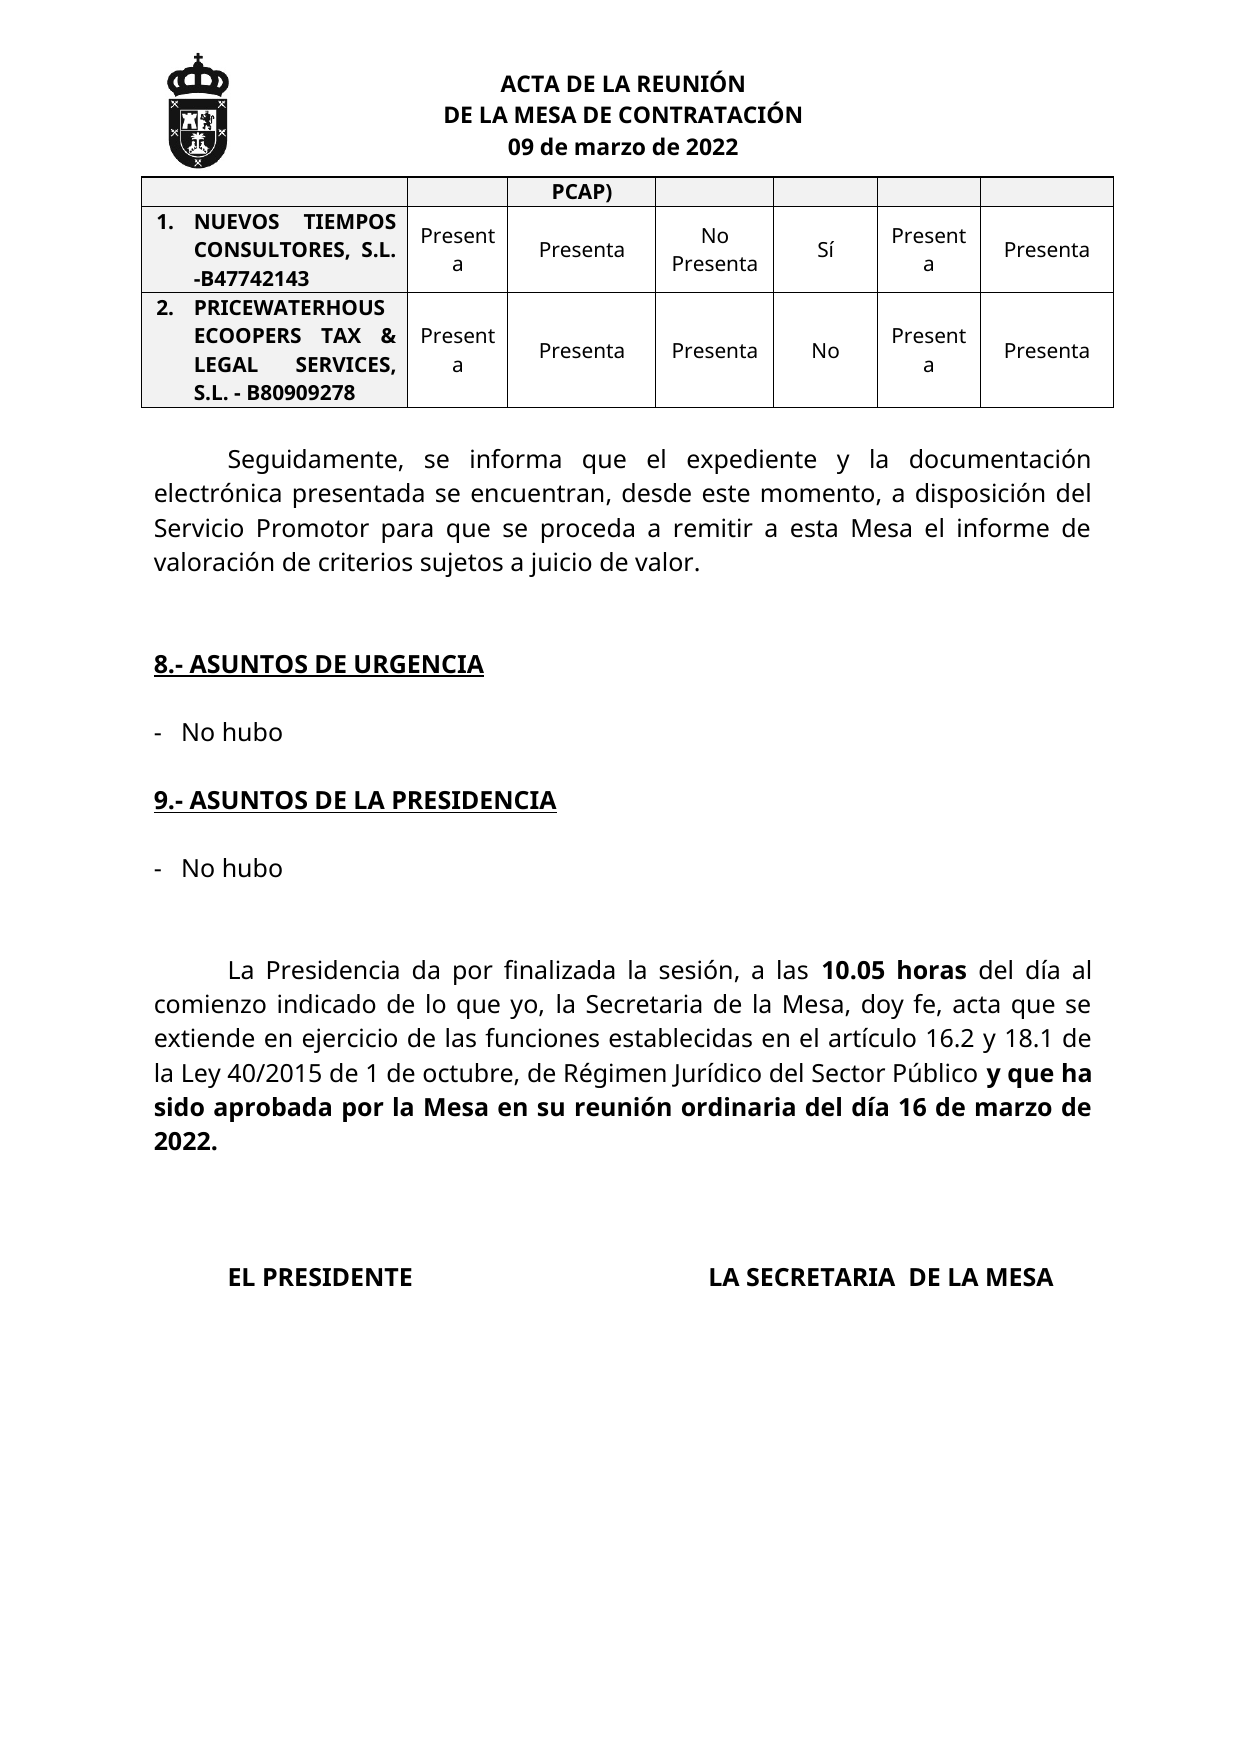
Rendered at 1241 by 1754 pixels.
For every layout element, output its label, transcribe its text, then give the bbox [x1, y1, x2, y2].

text Seguidamente, se informa que el expediente y la documentación electrónica presentada se encuentran, desde este momento, a disposición del Servicio Promotor para que se proceda a remitir a esta Mesa el informe de valoración de criterios sujetos a juicio de valor. [153, 442, 1093, 578]
table_cell [408, 178, 507, 206]
text - No hubo [153, 714, 1093, 749]
table_cell Presenta [508, 207, 655, 292]
table_cell No [774, 293, 877, 407]
table_cell [656, 178, 773, 206]
table_cell [774, 178, 877, 206]
table_cell Presenta [508, 293, 655, 407]
table_cell Presenta [878, 293, 980, 407]
table_cell Presenta [878, 207, 980, 292]
table_cell PRICEWATERHOUSECOOPERS TAX & LEGAL SERVICES, S.L. - B80909278 [142, 293, 407, 407]
table_cell [981, 178, 1113, 206]
table_header EL PRESIDENTE [142, 1226, 623, 1328]
table_cell Presenta [408, 293, 507, 407]
text 8.- ASUNTOS DE URGENCIA [153, 646, 1093, 681]
text - No hubo [153, 851, 1093, 885]
table_cell PCAP) [508, 178, 655, 206]
table_cell Presenta [981, 293, 1113, 407]
table_cell NUEVOS TIEMPOS CONSULTORES, S.L. -B47742143 [142, 207, 407, 292]
table_cell [878, 178, 980, 206]
table_cell Presenta [408, 207, 507, 292]
table_header LA SECRETARIA DE LA MESA [623, 1226, 1104, 1328]
table_cell No Presenta [656, 207, 773, 292]
text 9.- ASUNTOS DE LA PRESIDENCIA [153, 783, 1093, 817]
picture [164, 50, 231, 171]
text La Presidencia da por finalizada la sesión, a las 10.05 horas del día al comienzo indicado de lo que yo, la Secretaria de la Mesa, doy fe, acta que se extiende en ejercicio de las funciones establecidas en el artículo 16.2 y 18.1 de la Ley 40/2015 de 1 de octubre, de Régimen Jurídico del Sector Público y que ha sido aprobada por la Mesa en su reunión ordinaria del día 16 de marzo de 2022. [153, 953, 1093, 1157]
table_cell Presenta [656, 293, 773, 407]
table_cell Presenta [981, 207, 1113, 292]
table_cell Sí [774, 207, 877, 292]
